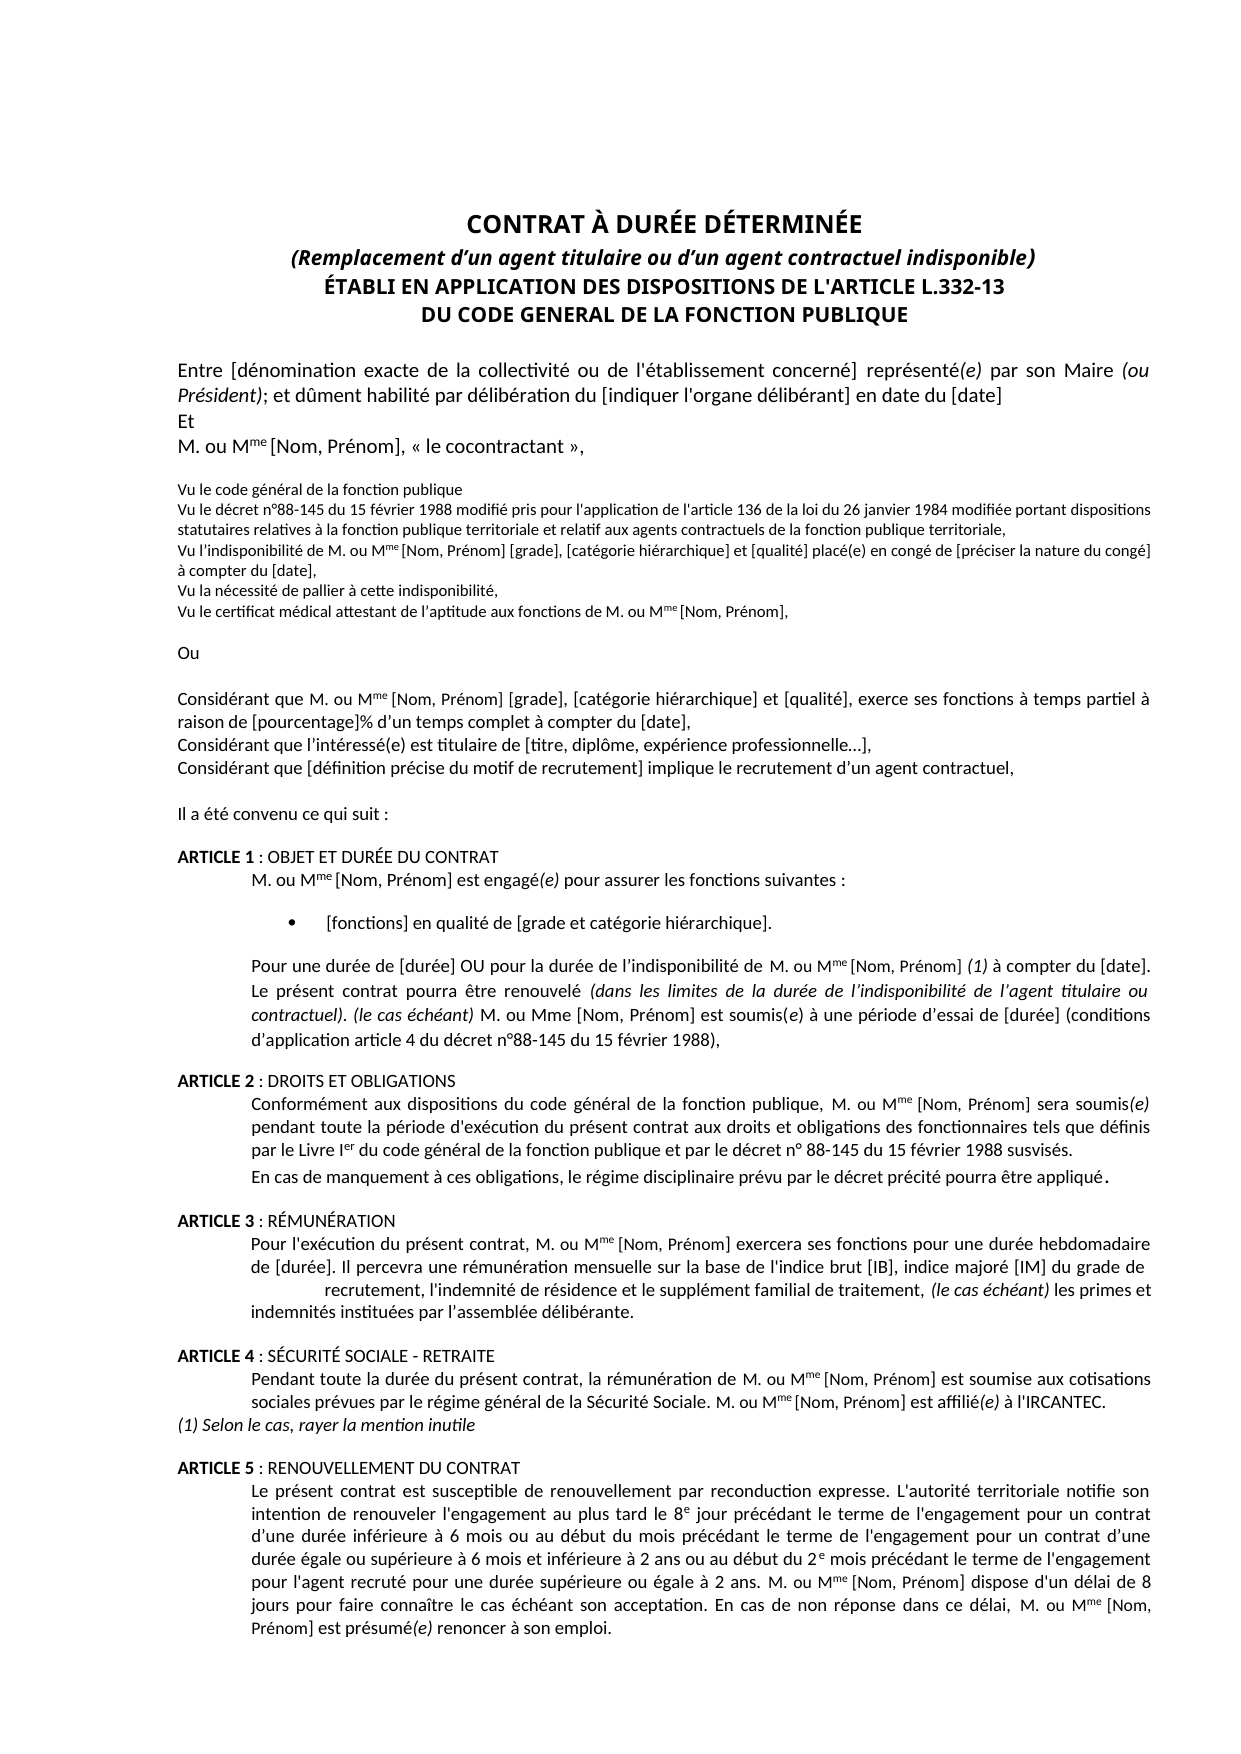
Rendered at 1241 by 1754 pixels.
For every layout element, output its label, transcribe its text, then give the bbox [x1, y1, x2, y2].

text Vu le décret n°88-145 du 15 février 1988 modifié pris pour l'application de l'article 136 de la loi du 26 janvier 1984 modifiée portant dispositions statutaires relatives à la fonction publique territoriale et relatif aux agents contractuels de la fonction publique territoriale, [177, 499, 1152, 540]
text En cas de manquement à ces obligations, le régime disciplinaire prévu par le décret précité pourra être appliqué. [177, 1161, 1152, 1189]
text Considérant que l’intéressé(e) est titulaire de [titre, diplôme, expérience professionnelle…], [177, 733, 1152, 756]
text Le présent contrat est susceptible de renouvellement par reconduction expresse. L'autorité territoriale notifie son intention de renouveler l'engagement au plus tard le 8e jour précédant le terme de l'engagement pour un contrat d’une durée inférieure à 6 mois ou au début du mois précédant le terme de l'engagement pour un contrat d’une durée égale ou supérieure à 6 mois et inférieure à 2 ans ou au début du 2e mois précédant le terme de l'engagement pour l'agent recruté pour une durée supérieure ou égale à 2 ans. M. ou Mme [Nom, Prénom] dispose d'un délai de 8 jours pour faire connaître le cas échéant son acceptation. En cas de non réponse dans ce délai, M. ou Mme [Nom, Prénom] est présumé(e) renoncer à son emploi. [251, 1479, 1152, 1639]
text DU CODE GENERAL DE LA FONCTION PUBLIQUE [177, 301, 1152, 329]
text Vu le code général de la fonction publique [177, 479, 1152, 499]
text Pour l'exécution du présent contrat, M. ou Mme [Nom, Prénom] exercera ses fonctions pour une durée hebdomadaire de [durée]. Il percevra une rémunération mensuelle sur la base de l'indice brut [IB], indice majoré [IM] du grade de recrutement, l'indemnité de résidence et le supplément familial de traitement, (le cas échéant) les primes et indemnités instituées par l’assemblée délibérante. [251, 1232, 1152, 1324]
text ARTICLE 1 : OBJET ET DURÉE DU CONTRAT [177, 845, 1152, 868]
text Entre [dénomination exacte de la collectivité ou de l'établissement concerné] représenté(e) par son Maire (ou Président); et dûment habilité par délibération du [indiquer l'organe délibérant] en date du [date] [177, 357, 1152, 408]
text ARTICLE 2 : DROITS ET OBLIGATIONS [177, 1069, 1152, 1092]
text M. ou Mme [Nom, Prénom] est engagé(e) pour assurer les fonctions suivantes : [251, 868, 1152, 891]
list [fonctions] en qualité de [grade et catégorie hiérarchique]. [288, 911, 1152, 934]
text Pour une durée de [durée] OU pour la durée de l’indisponibilité de M. ou Mme [Nom, Prénom] (1) à compter du [date]. Le présent contrat pourra être renouvelé (dans les limites de la durée de l’indisponibilité de l’agent titulaire ou contractuel). (le cas échéant) M. ou Mme [Nom, Prénom] est soumis(e) à une période d’essai de [durée] (conditions d’application article 4 du décret n°88-145 du 15 février 1988), [251, 954, 1152, 1051]
text ARTICLE 4 : SÉCURITÉ SOCIALE - RETRAITE [177, 1344, 1152, 1367]
text Conformément aux dispositions du code général de la fonction publique, M. ou Mme [Nom, Prénom] sera soumis(e) pendant toute la période d'exécution du présent contrat aux droits et obligations des fonctionnaires tels que définis par le Livre Ier du code général de la fonction publique et par le décret n° 88-145 du 15 février 1988 susvisés. [251, 1092, 1152, 1161]
text Et [177, 408, 1152, 433]
text Considérant que [définition précise du motif de recrutement] implique le recrutement d’un agent contractuel, [177, 756, 1152, 779]
text M. ou Mme [Nom, Prénom], « le cocontractant », [177, 433, 1152, 459]
text Considérant que M. ou Mme [Nom, Prénom] [grade], [catégorie hiérarchique] et [qualité], exerce ses fonctions à temps partiel à raison de [pourcentage]% d’un temps complet à compter du [date], [177, 687, 1152, 733]
text Pendant toute la durée du présent contrat, la rémunération de M. ou Mme [Nom, Prénom] est soumise aux cotisations sociales prévues par le régime général de la Sécurité Sociale. M. ou Mme [Nom, Prénom] est affilié(e) à l'IRCANTEC. [251, 1367, 1152, 1413]
text Vu le certificat médical attestant de l’aptitude aux fonctions de M. ou Mme [Nom, Prénom], [177, 601, 1152, 621]
text Ou [177, 641, 1152, 664]
text ARTICLE 3 : RÉMUNÉRATION [177, 1209, 1152, 1232]
text (1) Selon le cas, rayer la mention inutile [177, 1413, 1152, 1436]
text ARTICLE 5 : RENOUVELLEMENT DU CONTRAT [177, 1456, 1152, 1479]
text (Remplacement d’un agent titulaire ou d’un agent contractuel indisponible) [177, 241, 1152, 272]
text Vu la nécessité de pallier à cette indisponibilité, [177, 581, 1152, 601]
text Vu l’indisponibilité de M. ou Mme [Nom, Prénom] [grade], [catégorie hiérarchique] et [qualité] placé(e) en congé de [préciser la nature du congé] à compter du [date], [177, 540, 1152, 581]
text ÉTABLI EN APPLICATION DES DISPOSITIONS DE L'ARTICLE L.332-13 [177, 272, 1152, 301]
text Il a été convenu ce qui suit : [177, 802, 1152, 825]
text CONTRAT À DURÉE DÉTERMINÉE [177, 207, 1152, 241]
